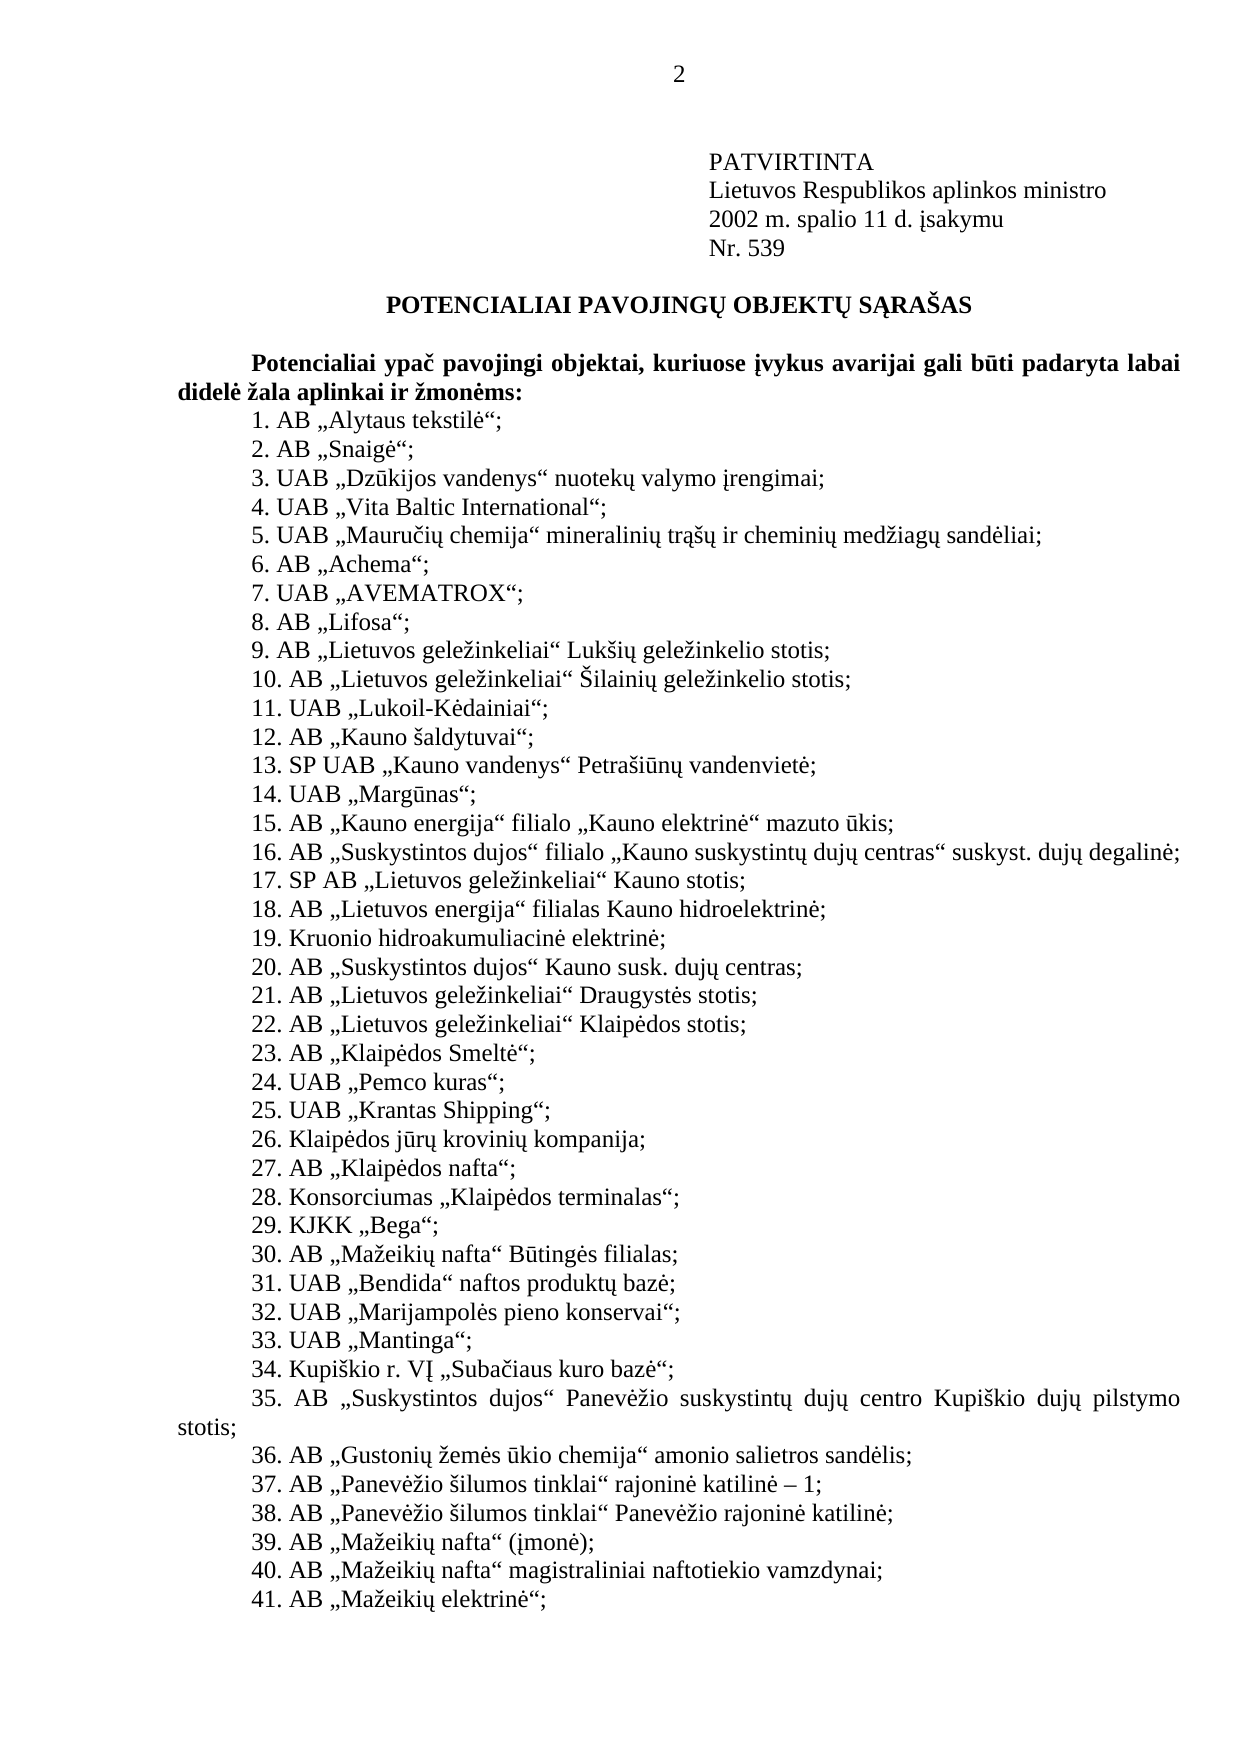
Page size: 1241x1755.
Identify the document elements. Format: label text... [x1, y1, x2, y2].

text 23. AB „Klaipėdos Smeltė“; [177, 1038, 1181, 1067]
text 9. AB „Lietuvos geležinkeliai“ Lukšių geležinkelio stotis; [177, 636, 1181, 664]
text 3. UAB „Dzūkijos vandenys“ nuotekų valymo įrengimai; [177, 463, 1181, 492]
text 21. AB „Lietuvos geležinkeliai“ Draugystės stotis; [177, 981, 1181, 1009]
text 31. UAB „Bendida“ naftos produktų bazė; [177, 1268, 1181, 1297]
text 41. AB „Mažeikių elektrinė“; [177, 1584, 1181, 1613]
text 30. AB „Mažeikių nafta“ Būtingės filialas; [177, 1239, 1181, 1268]
text 2. AB „Snaigė“; [177, 434, 1181, 463]
text 15. AB „Kauno energija“ filialo „Kauno elektrinė“ mazuto ūkis; [177, 808, 1181, 837]
text 5. UAB „Mauručių chemija“ mineralinių trąšų ir cheminių medžiagų sandėliai; [177, 521, 1181, 549]
text 16. AB „Suskystintos dujos“ filialo „Kauno suskystintų dujų centras“ suskyst. dujų degalinė; [177, 837, 1181, 866]
text Lietuvos Respublikos aplinkos ministro [177, 176, 1181, 204]
text 22. AB „Lietuvos geležinkeliai“ Klaipėdos stotis; [177, 1009, 1181, 1038]
text 32. UAB „Marijampolės pieno konservai“; [177, 1297, 1181, 1326]
text 20. AB „Suskystintos dujos“ Kauno susk. dujų centras; [177, 952, 1181, 981]
text 1. AB „Alytaus tekstilė“; [177, 406, 1181, 434]
text 10. AB „Lietuvos geležinkeliai“ Šilainių geležinkelio stotis; [177, 664, 1181, 693]
text PATVIRTINTA [177, 147, 1181, 176]
text 26. Klaipėdos jūrų krovinių kompanija; [177, 1124, 1181, 1153]
text 13. SP UAB „Kauno vandenys“ Petrašiūnų vandenvietė; [177, 751, 1181, 779]
text 40. AB „Mažeikių nafta“ magistraliniai naftotiekio vamzdynai; [177, 1556, 1181, 1584]
text 7. UAB „AVEMATROX“; [177, 578, 1181, 607]
text 33. UAB „Mantinga“; [177, 1326, 1181, 1354]
text 27. AB „Klaipėdos nafta“; [177, 1153, 1181, 1182]
text 6. AB „Achema“; [177, 549, 1181, 578]
text 8. AB „Lifosa“; [177, 607, 1181, 636]
text 11. UAB „Lukoil-Kėdainiai“; [177, 693, 1181, 722]
text 38. AB „Panevėžio šilumos tinklai“ Panevėžio rajoninė katilinė; [177, 1498, 1181, 1527]
text 37. AB „Panevėžio šilumos tinklai“ rajoninė katilinė – 1; [177, 1469, 1181, 1498]
text Nr. 539 [177, 233, 1181, 262]
text 18. AB „Lietuvos energija“ filialas Kauno hidroelektrinė; [177, 894, 1181, 923]
text 12. AB „Kauno šaldytuvai“; [177, 722, 1181, 751]
text 25. UAB „Krantas Shipping“; [177, 1096, 1181, 1124]
text 4. UAB „Vita Baltic International“; [177, 492, 1181, 521]
text 2002 m. spalio 11 d. įsakymu [177, 204, 1181, 233]
text 24. UAB „Pemco kuras“; [177, 1067, 1181, 1096]
text 34. Kupiškio r. VĮ „Subačiaus kuro bazė“; [177, 1354, 1181, 1383]
text POTENCIALIAI PAVOJINGŲ OBJEKTŲ SĄRAŠAS [177, 291, 1181, 319]
text 28. Konsorciumas „Klaipėdos terminalas“; [177, 1182, 1181, 1211]
text 17. SP AB „Lietuvos geležinkeliai“ Kauno stotis; [177, 866, 1181, 894]
text Potencialiai ypač pavojingi objektai, kuriuose įvykus avarijai gali būti padaryta labai didelė žala aplinkai ir žmonėms: [177, 348, 1181, 406]
text 39. AB „Mažeikių nafta“ (įmonė); [177, 1527, 1181, 1556]
text 35. AB „Suskystintos dujos“ Panevėžio suskystintų dujų centro Kupiškio dujų pilstymo stotis; [177, 1383, 1181, 1441]
text 14. UAB „Margūnas“; [177, 779, 1181, 808]
text 29. KJKK „Bega“; [177, 1211, 1181, 1239]
text 36. AB „Gustonių žemės ūkio chemija“ amonio salietros sandėlis; [177, 1441, 1181, 1469]
text 19. Kruonio hidroakumuliacinė elektrinė; [177, 923, 1181, 952]
